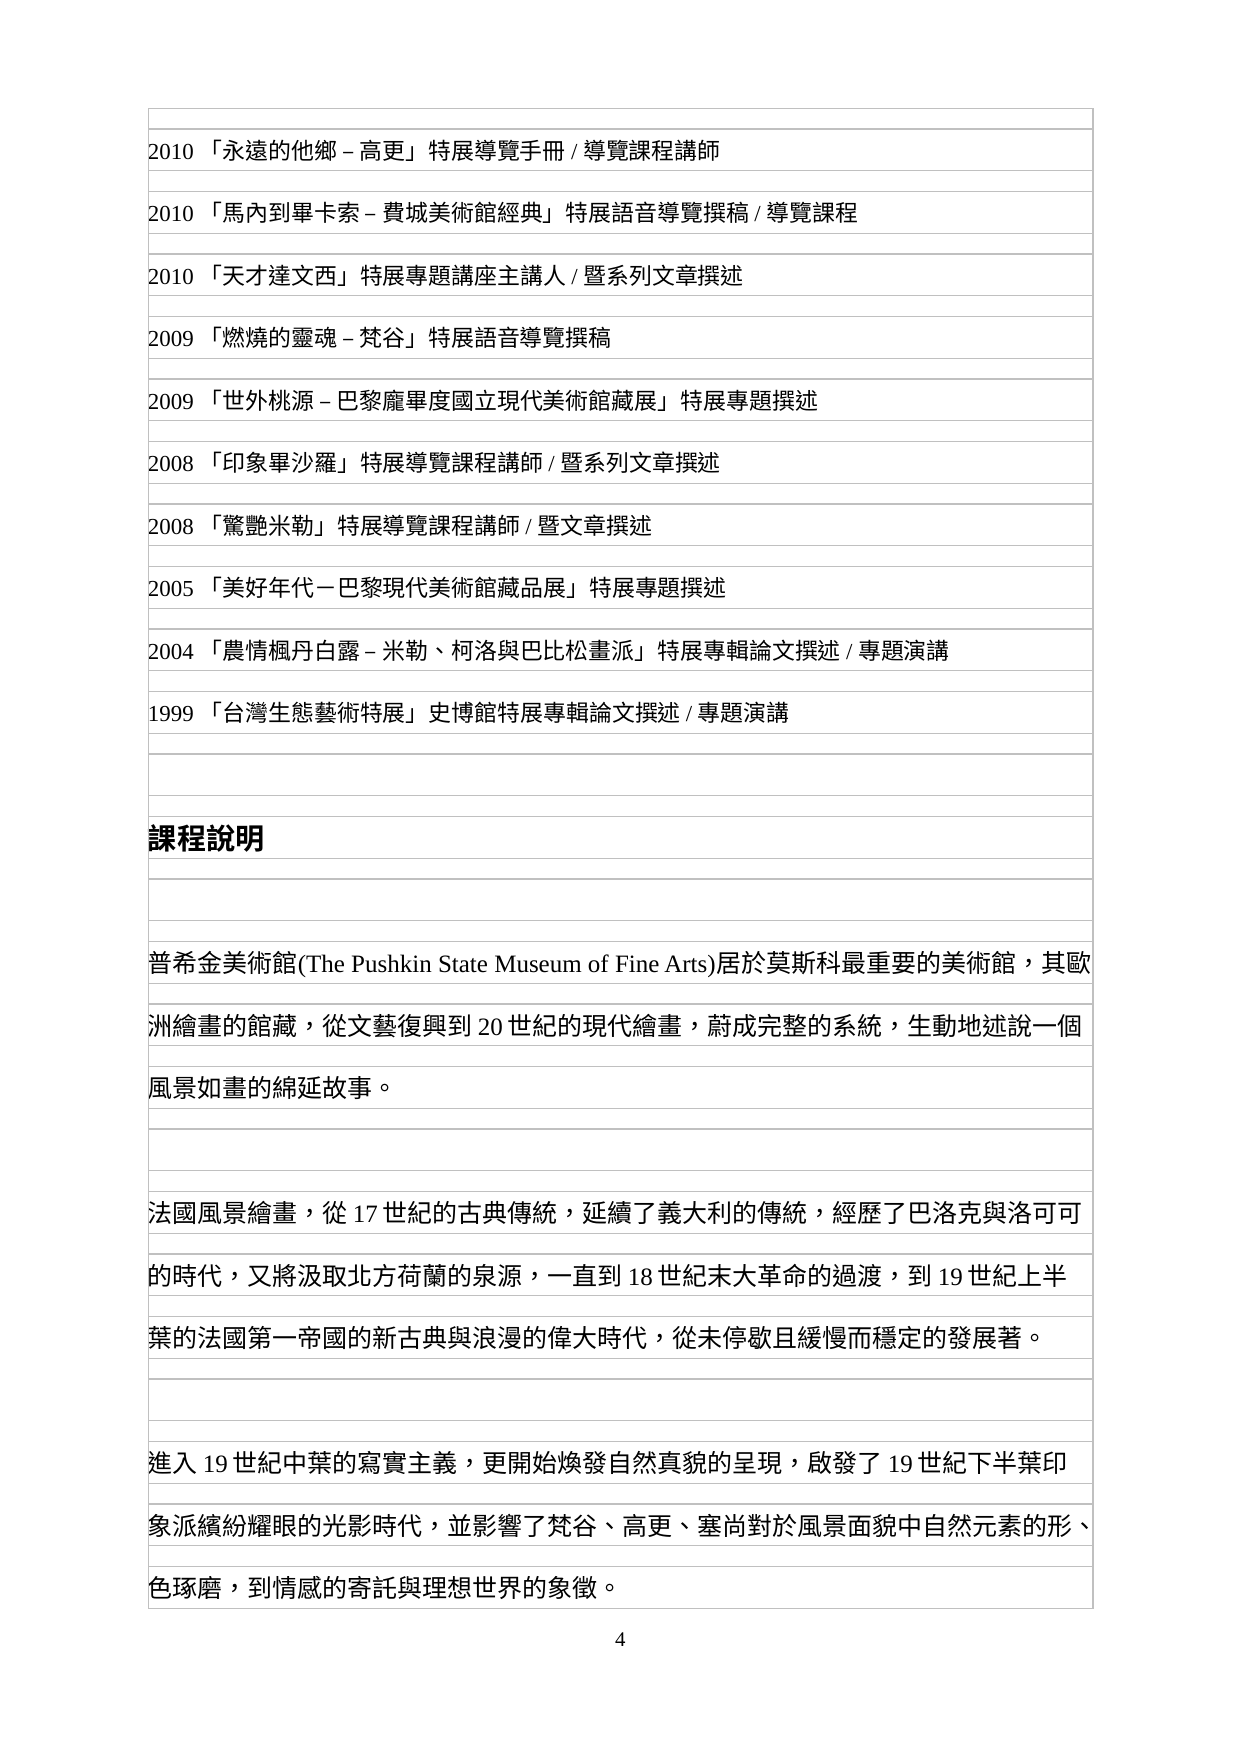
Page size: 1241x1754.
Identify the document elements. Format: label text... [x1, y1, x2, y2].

text [149, 609, 1092, 628]
text [149, 484, 1092, 503]
text 2009 「燃燒的靈魂 – 梵谷」特展語音導覽撰稿 [149, 317, 1092, 358]
text 法國風景繪畫，從17世紀的古典傳統，延續了義大利的傳統，經歷了巴洛克與洛可可 [149, 1192, 1092, 1233]
text 進入19世紀中葉的寫實主義，更開始煥發自然真貌的呈現，啟發了19世紀下半葉印象派繽紛耀眼的光影時代，並影響了梵谷、高更、塞尚對於風景面貌中自然元素的形、色琢磨，到情感的寄託與理想世界的象徵。 [149, 1546, 1092, 1566]
text [149, 1046, 1092, 1066]
text 進入19世紀中葉的寫實主義，更開始煥發自然真貌的呈現，啟發了19世紀下半葉印象派繽紛耀眼的光影時代，並影響了梵谷、高更、塞尚對於風景面貌中自然元素的形、色琢磨，到情感的寄託與理想世界的象徵。 [149, 1505, 1092, 1545]
text [149, 1296, 1092, 1316]
text 2005 「美好年代－巴黎現代美術館藏品展」特展專題撰述 [149, 567, 1092, 608]
text 進入19世紀中葉的寫實主義，更開始煥發自然真貌的呈現，啟發了19世紀下半葉印象派繽紛耀眼的光影時代，並影響了梵谷、高更、塞尚對於風景面貌中自然元素的形、色琢磨，到情感的寄託與理想世界的象徵。 [149, 1421, 1092, 1441]
text 2010 「永遠的他鄉 – 高更」特展導覽手冊 / 導覽課程講師 [149, 130, 1092, 170]
text [149, 171, 1092, 191]
text 風景如畫的綿延故事。 [149, 1067, 1092, 1108]
text [149, 921, 1092, 941]
text 2010 「馬內到畢卡索 – 費城美術館經典」特展語音導覽撰稿 / 導覽課程 [149, 192, 1092, 233]
text 1999 「台灣生態藝術特展」史博館特展專輯論文撰述 / 專題演講 [149, 692, 1092, 733]
text [149, 1234, 1092, 1253]
text 2004 「農情楓丹白露 – 米勒、柯洛與巴比松畫派」特展專輯論文撰述 / 專題演講 [149, 630, 1092, 670]
text 2009 「世外桃源 – 巴黎龐畢度國立現代美術館藏展」特展專題撰述 [149, 380, 1092, 420]
text 2008 「印象畢沙羅」特展導覽課程講師 / 暨系列文章撰述 [149, 442, 1092, 483]
text 2010 「天才達文西」特展專題講座主講人 / 暨系列文章撰述 [149, 255, 1092, 295]
text [149, 359, 1092, 378]
text 進入19世紀中葉的寫實主義，更開始煥發自然真貌的呈現，啟發了19世紀下半葉印象派繽紛耀眼的光影時代，並影響了梵谷、高更、塞尚對於風景面貌中自然元素的形、色琢磨，到情感的寄託與理想世界的象徵。 [149, 1567, 1092, 1608]
text 課程說明 [149, 817, 1092, 858]
text 普希金美術館(The Pushkin State Museum of Fine Arts)居於莫斯科最重要的美術館，其歐 [149, 942, 1092, 983]
text 進入19世紀中葉的寫實主義，更開始煥發自然真貌的呈現，啟發了19世紀下半葉印象派繽紛耀眼的光影時代，並影響了梵谷、高更、塞尚對於風景面貌中自然元素的形、色琢磨，到情感的寄託與理想世界的象徵。 [149, 1442, 1092, 1483]
text [149, 109, 1092, 128]
text [149, 296, 1092, 316]
text 葉的法國第一帝國的新古典與浪漫的偉大時代，從未停歇且緩慢而穩定的發展著。 [149, 1317, 1092, 1358]
text [149, 796, 1092, 816]
text 洲繪畫的館藏，從文藝復興到20世紀的現代繪畫，蔚成完整的系統，生動地述說一個 [149, 1005, 1092, 1045]
text [149, 421, 1092, 441]
text 2008 「驚艷米勒」特展導覽課程講師 / 暨文章撰述 [149, 505, 1092, 545]
text 進入19世紀中葉的寫實主義，更開始煥發自然真貌的呈現，啟發了19世紀下半葉印象派繽紛耀眼的光影時代，並影響了梵谷、高更、塞尚對於風景面貌中自然元素的形、色琢磨，到情感的寄託與理想世界的象徵。 [149, 1484, 1092, 1503]
text [149, 671, 1092, 691]
text [149, 1171, 1092, 1191]
text [149, 546, 1092, 566]
text [149, 234, 1092, 253]
text [149, 984, 1092, 1003]
text 的時代，又將汲取北方荷蘭的泉源，一直到18世紀末大革命的過渡，到19世紀上半 [149, 1255, 1092, 1295]
